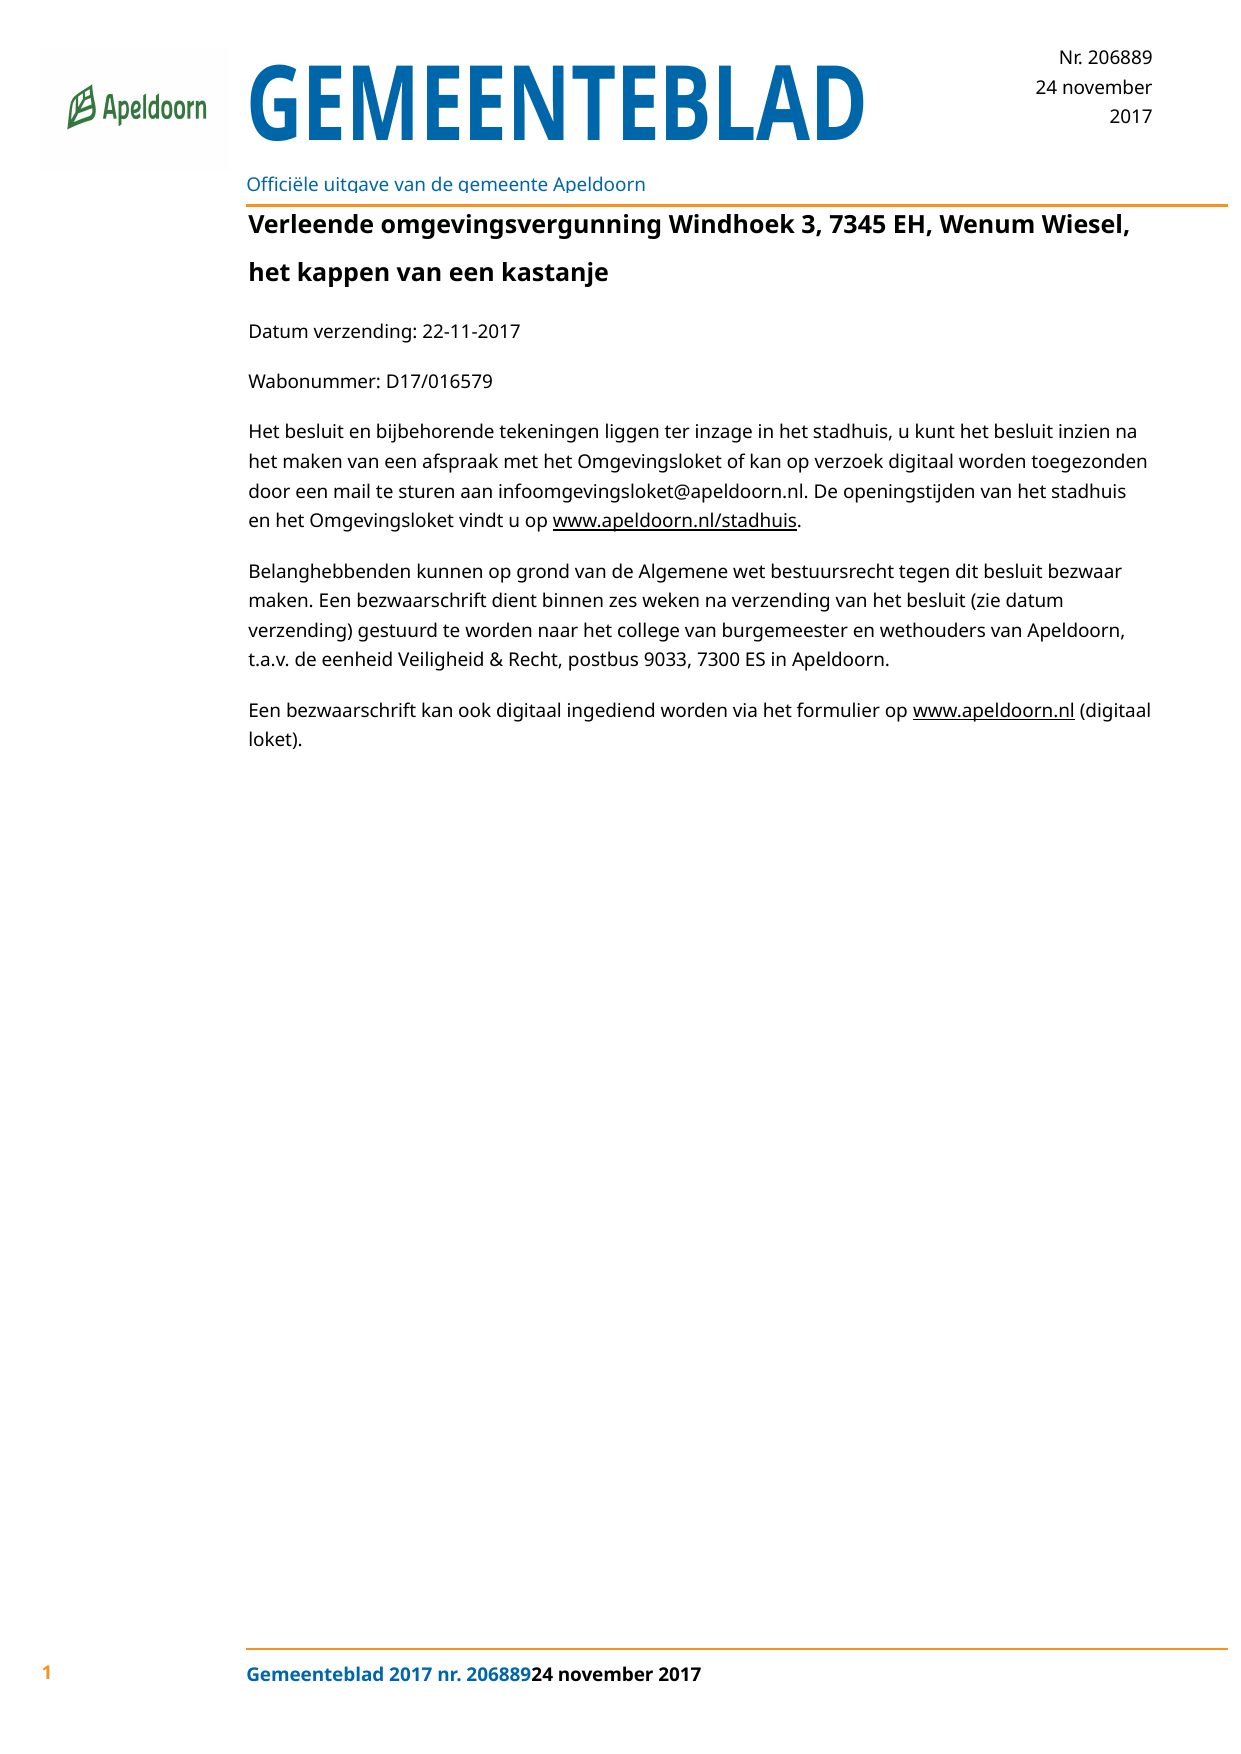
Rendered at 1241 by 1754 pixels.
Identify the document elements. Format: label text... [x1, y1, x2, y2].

text Een bezwaarschrift kan ook digitaal ingediend worden via het formulier op www.apeldoorn.nl (digitaal loket). [248, 697, 1152, 752]
text Belanghebbenden kunnen op grond van de Algemene wet bestuursrecht tegen dit besluit bezwaar maken. Een bezwaarschrift dient binnen zes weken na verzending van het besluit (zie datum verzending) gestuurd te worden naar het college van burgemeester en wethouders van Apeldoorn, t.a.v. de eenheid Veiligheid & Recht, postbus 9033, 7300 ES in Apeldoorn. [248, 558, 1152, 672]
text Verleende omgevingsvergunning Windhoek 3, 7345 EH, Wenum Wiesel, het kappen van een kastanje [248, 207, 1152, 288]
text Het besluit en bijbehorende tekeningen liggen ter inzage in het stadhuis, u kunt het besluit inzien na het maken van een afspraak met het Omgevingsloket of kan op verzoek digitaal worden toegezonden door een mail te sturen aan infoomgevingsloket@apeldoorn.nl. De openingstijden van het stadhuis en het Omgevingsloket vindt u op www.apeldoorn.nl/stadhuis. [248, 419, 1152, 533]
text Wabonummer: D17/016579 [248, 368, 1152, 394]
text Datum verzending: 22-11-2017 [248, 318, 1152, 344]
picture [41, 47, 231, 172]
